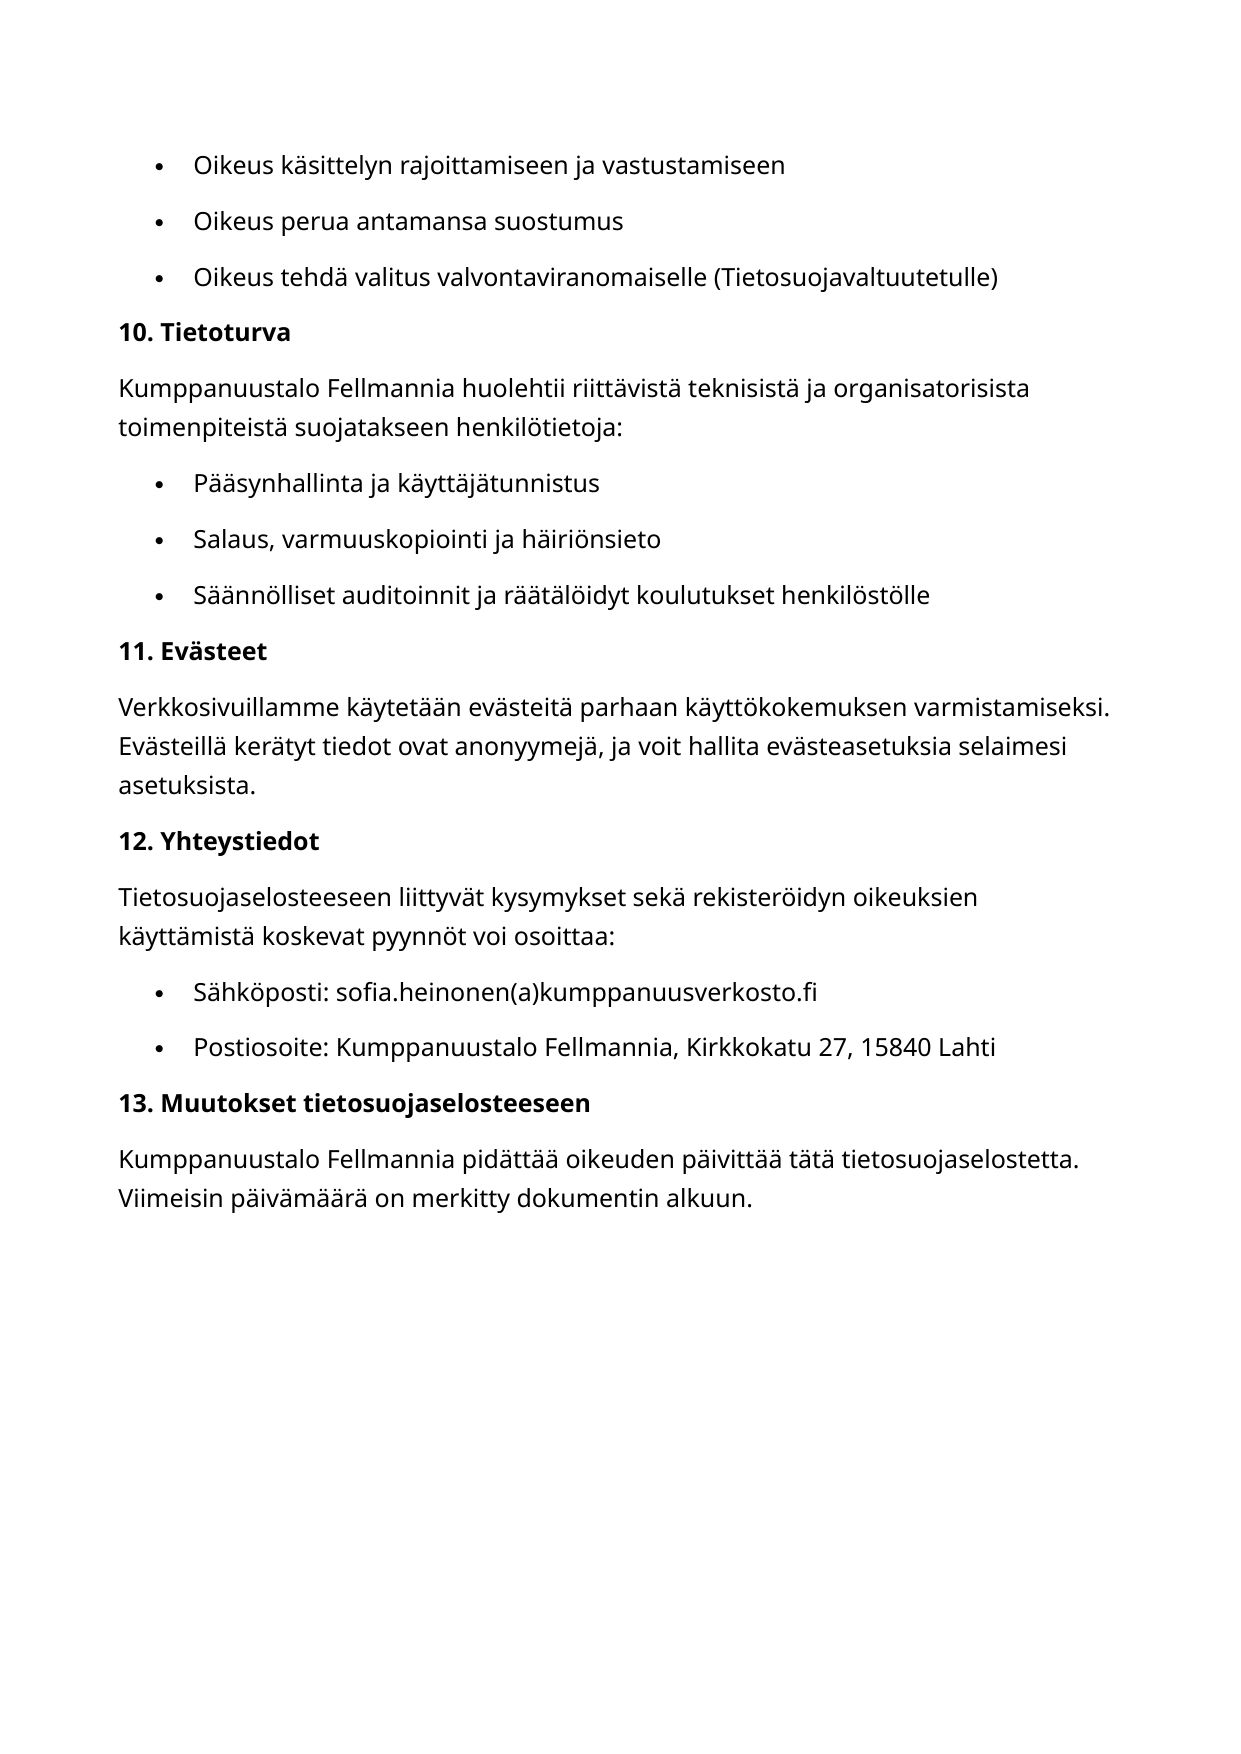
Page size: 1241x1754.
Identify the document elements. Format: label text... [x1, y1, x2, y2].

list Sähköposti: sofia.heinonen(a)kumppanuusverkosto.fi [156, 974, 1122, 1008]
text 13. Muutokset tietosuojaselosteeseen [118, 1086, 1122, 1120]
list Säännölliset auditoinnit ja räätälöidyt koulutukset henkilöstölle [156, 578, 1122, 612]
text 10. Tietoturva [118, 315, 1122, 349]
text Kumppanuustalo Fellmannia pidättää oikeuden päivittää tätä tietosuojaselostetta. Viimeisin päivämäärä on merkitty dokumentin alkuun. [118, 1142, 1122, 1215]
list Salaus, varmuuskopiointi ja häiriönsieto [156, 522, 1122, 556]
list Oikeus tehdä valitus valvontaviranomaiselle (Tietosuojavaltuutetulle) [156, 259, 1122, 293]
text Tietosuojaselosteeseen liittyvät kysymykset sekä rekisteröidyn oikeuksien käyttämistä koskevat pyynnöt voi osoittaa: [118, 879, 1122, 952]
text Verkkosivuillamme käytetään evästeitä parhaan käyttökokemuksen varmistamiseksi. Evästeillä kerätyt tiedot ovat anonyymejä, ja voit hallita evästeasetuksia selaimesi asetuksista. [118, 689, 1122, 802]
list Pääsynhallinta ja käyttäjätunnistus [156, 466, 1122, 500]
list Oikeus käsittelyn rajoittamiseen ja vastustamiseen [156, 148, 1122, 182]
text 11. Evästeet [118, 633, 1122, 667]
list Postiosoite: Kumppanuustalo Fellmannia, Kirkkokatu 27, 15840 Lahti [156, 1030, 1122, 1064]
text Kumppanuustalo Fellmannia huolehtii riittävistä teknisistä ja organisatorisista toimenpiteistä suojatakseen henkilötietoja: [118, 371, 1122, 444]
text 12. Yhteystiedot [118, 823, 1122, 857]
list Oikeus perua antamansa suostumus [156, 203, 1122, 237]
